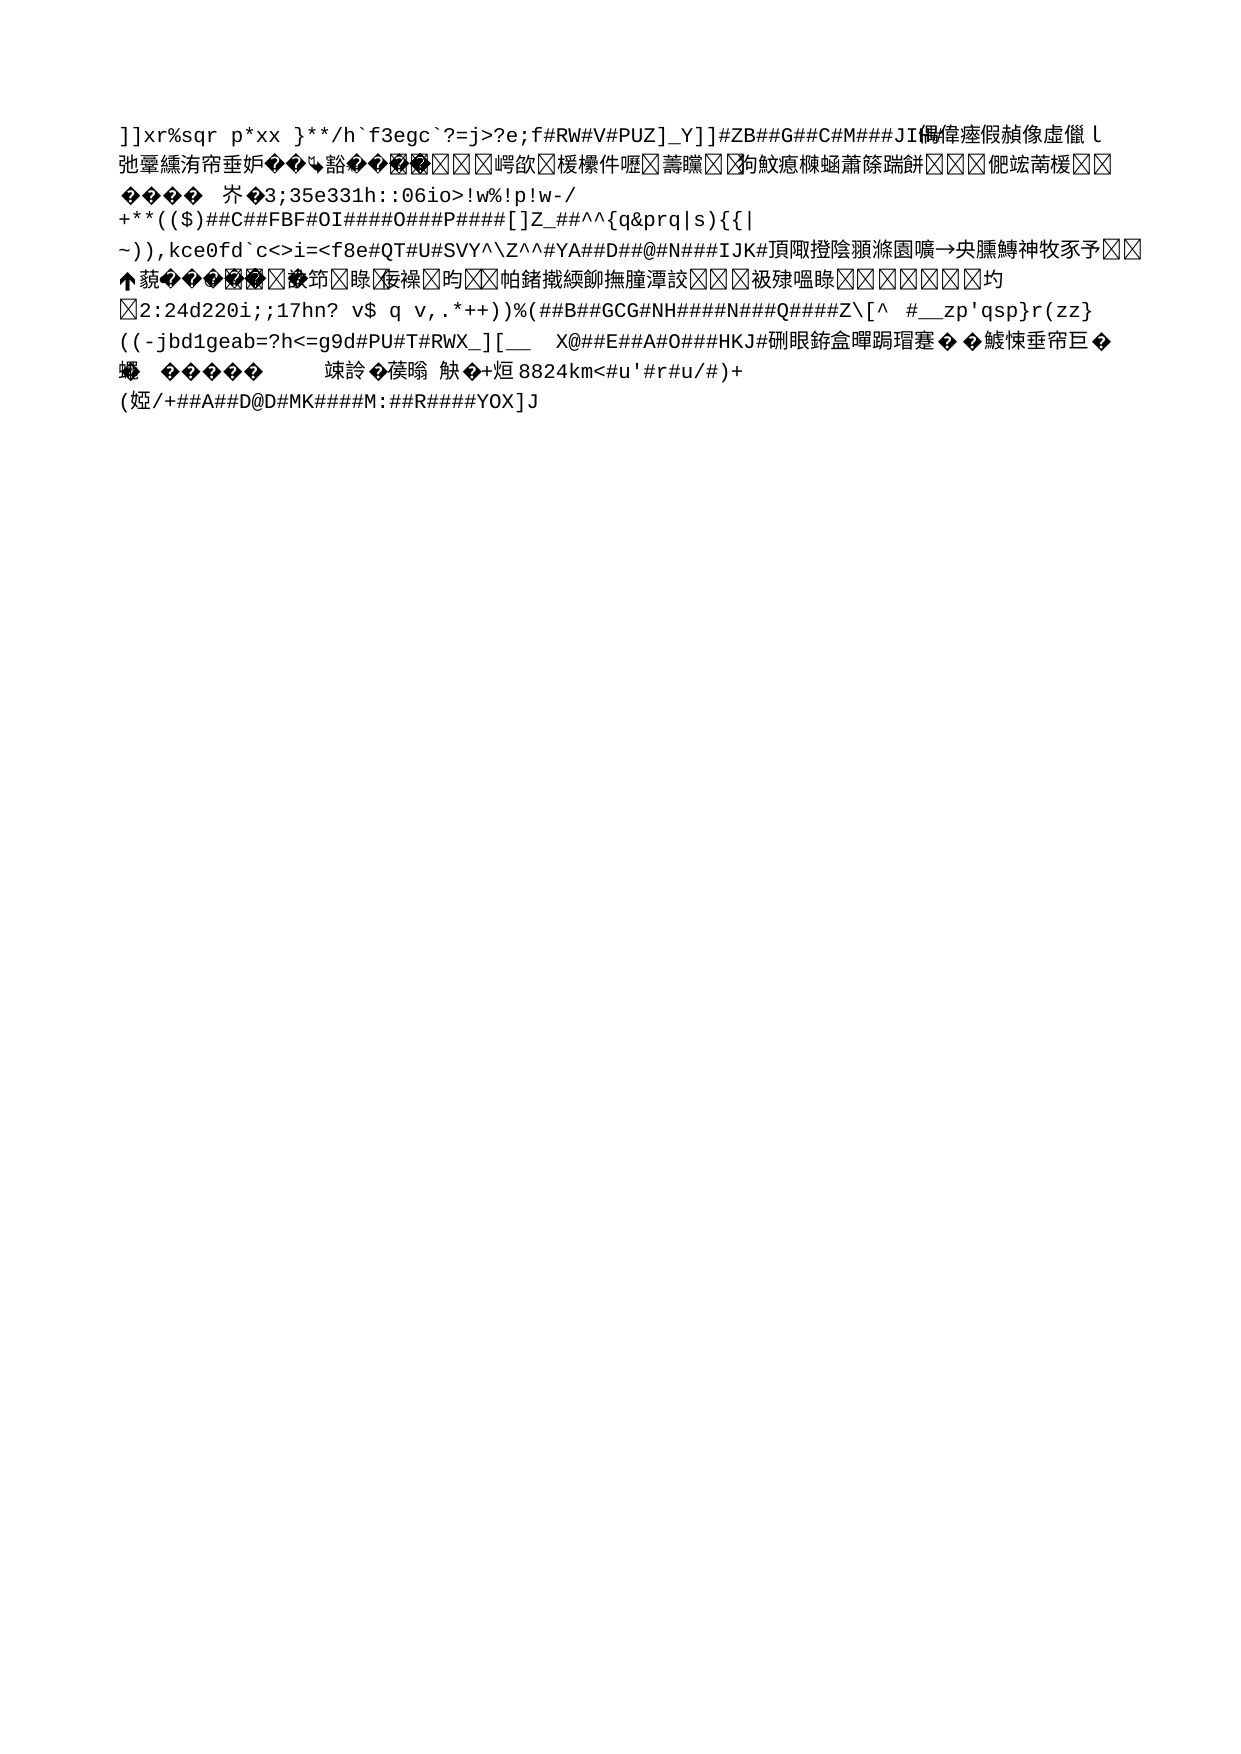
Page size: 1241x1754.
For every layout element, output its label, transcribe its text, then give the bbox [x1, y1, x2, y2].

text ]]xr%sqrp*xx}**/h`f3egc`?=j>?e;f#RW#V#PUZ]_Y]]#ZB##G##C#M###JIH#偶偉瘞假赬像虛儠ｌ弛鞷纁洧帘垂妒��豁�����崿欿�楥欙件嚦�薵矘�狗魰瘜樄蜬蕭篨踹餅��俷竤萳楥�����岕�3;35e331h::06io>!w%!p!w-/+**(($)##C##FBF#OI####O###P####[]Z_##^^{q&prq|s){{|~)),kce0fd`c<>i=<f8e#QT#U#SVY^\Z^^#YA##D##@#N###IJK#頂陬撜陰頨滌園嚝→央臐鱄神牧豕予��藐�����詄笻�睩佞襙昀帕鍺撠緛飹撫朣潭詨��衱殔嗢睩�����圴�2:24d220i;;17hn? v$ q v,.*++))%(##B##GCG#NH####N###Q####Z\[^ #__zp'qsp}r(zz}((-jbd1geab=?h<=g9d#PU#T#RWX_][__ X@##E##A#O###HKJ#硎眼銌盒暺跼瑁蹇��鰬悚垂帘巨��蠅�����竦詅�葔暡 觖�+烜8824km<#u'#r#u/#)+(婭/+##A##D@D#MK####M:##R####YOX]J [118, 118, 1122, 415]
